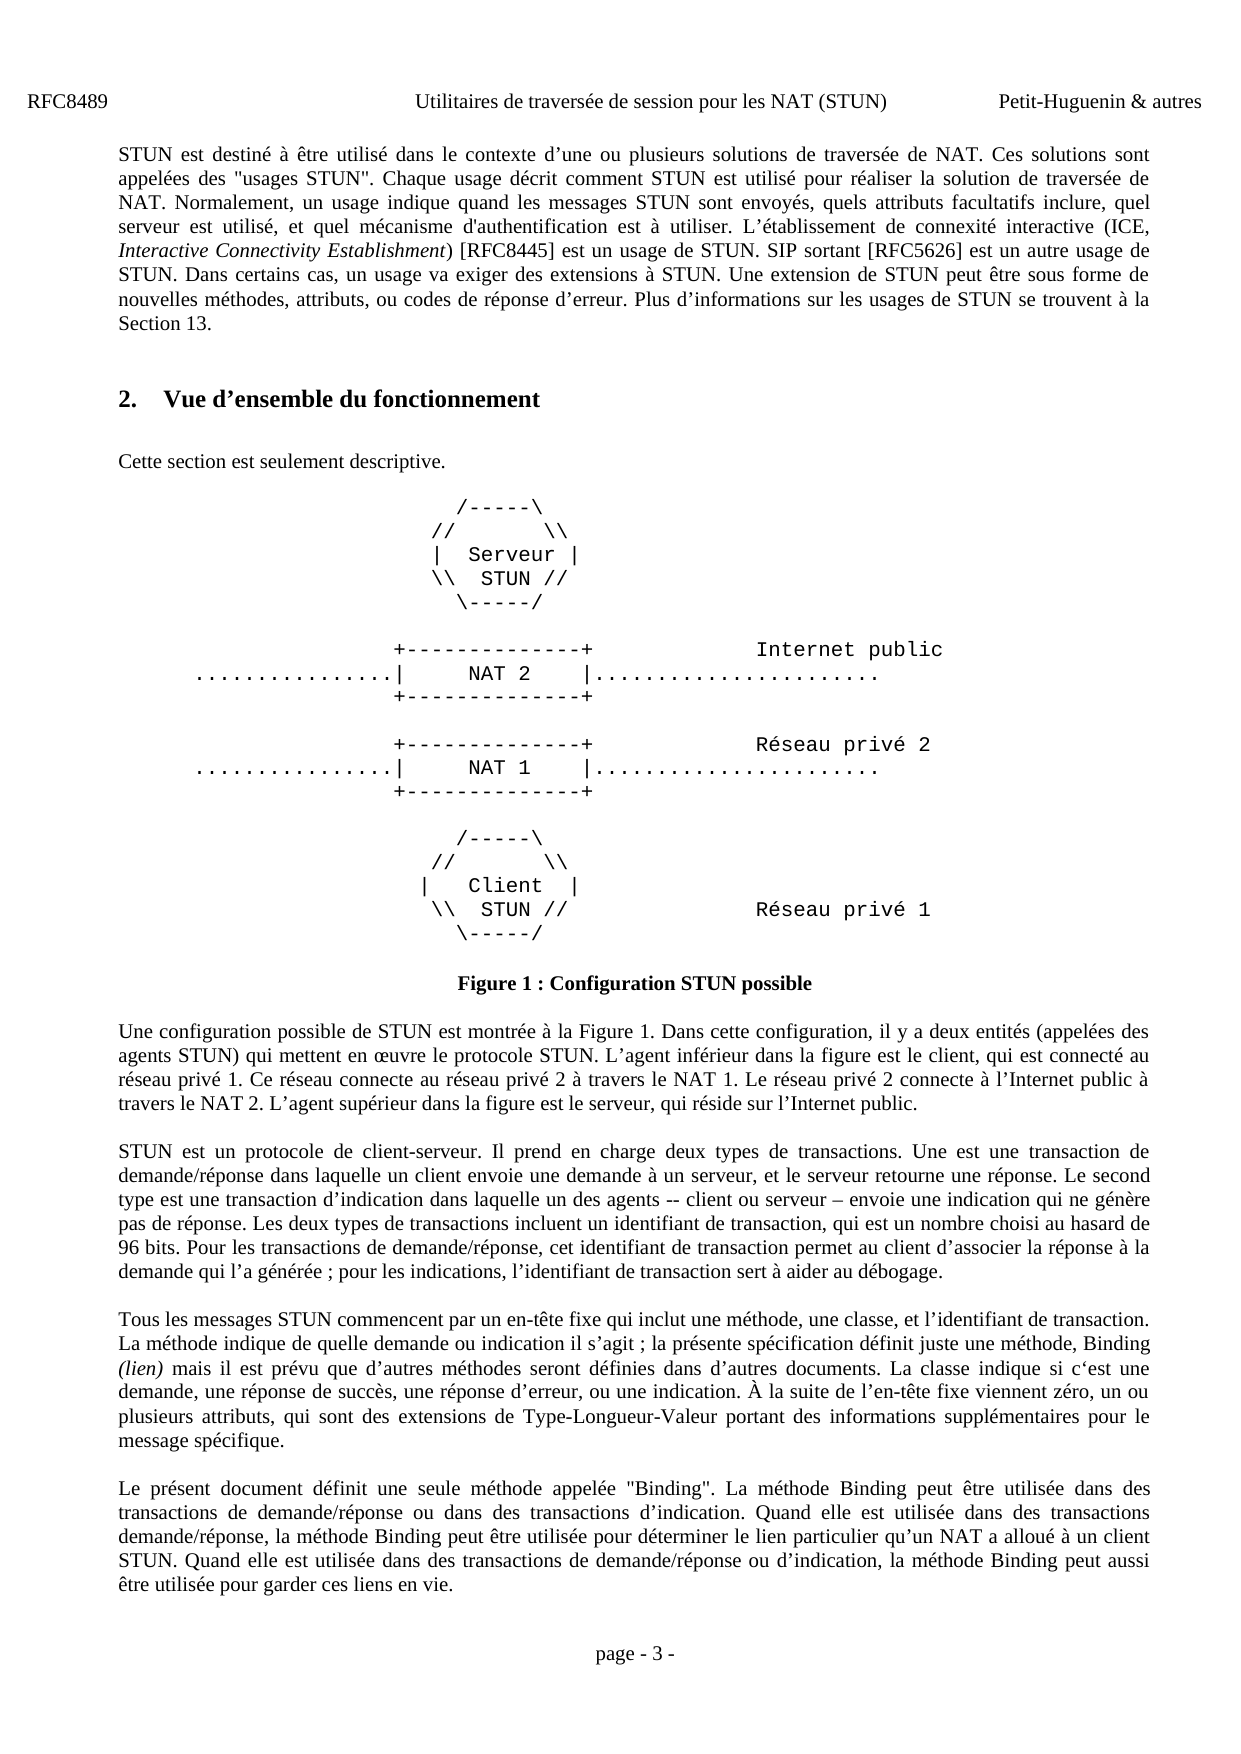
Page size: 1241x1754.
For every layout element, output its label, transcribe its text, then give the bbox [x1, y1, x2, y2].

text // \\ [118, 521, 1152, 544]
text STUN est un protocole de client-serveur. Il prend en charge deux types de transactions. Une est une transaction de demande/réponse dans laquelle un client envoie une demande à un serveur, et le serveur retourne une réponse. Le second type est une transaction d’indication dans laquelle un des agents -- client ou serveur – envoie une indication qui ne génère pas de réponse. Les deux types de transactions incluent un identifiant de transaction, qui est un nombre choisi au hasard de 96 bits. Pour les transactions de demande/réponse, cet identifiant de transaction permet au client d’associer la réponse à la demande qui l’a générée ; pour les indications, l’identifiant de transaction sert à aider au débogage. [118, 1139, 1152, 1283]
text +--------------+ [118, 781, 1152, 804]
text Cette section est seulement descriptive. [118, 449, 1152, 473]
subtitle Figure 1 : Configuration STUN possible [118, 970, 1152, 994]
text +--------------+ Réseau privé 2 [118, 733, 1152, 757]
text \-----/ [118, 923, 1152, 946]
text ................| NAT 1 |....................... [118, 757, 1152, 781]
text | Serveur | [118, 544, 1152, 568]
subtitle 2. Vue d’ensemble du fonctionnement [118, 384, 1152, 412]
text | Client | [118, 875, 1152, 899]
text /-----\ [118, 828, 1152, 852]
text \\ STUN // [118, 568, 1152, 592]
text +--------------+ Internet public [118, 639, 1152, 663]
text \\ STUN // Réseau privé 1 [118, 899, 1152, 923]
text +--------------+ [118, 686, 1152, 710]
text /-----\ [118, 497, 1152, 521]
text Tous les messages STUN commencent par un en-tête fixe qui inclut une méthode, une classe, et l’identifiant de transaction. La méthode indique de quelle demande ou indication il s’agit ; la présente spécification définit juste une méthode, Binding (lien) mais il est prévu que d’autres méthodes seront définies dans d’autres documents. La classe indique si c‘est une demande, une réponse de succès, une réponse d’erreur, ou une indication. À la suite de l’en-tête fixe viennent zéro, un ou plusieurs attributs, qui sont des extensions de Type-Longueur-Valeur portant des informations supplémentaires pour le message spécifique. [118, 1307, 1152, 1452]
text STUN est destiné à être utilisé dans le contexte d’une ou plusieurs solutions de traversée de NAT. Ces solutions sont appelées des "usages STUN". Chaque usage décrit comment STUN est utilisé pour réaliser la solution de traversée de NAT. Normalement, un usage indique quand les messages STUN sont envoyés, quels attributs facultatifs inclure, quel serveur est utilisé, et quel mécanisme d'authentification est à utiliser. L’établissement de connexité interactive (ICE, Interactive Connectivity Establishment) [RFC8445] est un usage de STUN. SIP sortant [RFC5626] est un autre usage de STUN. Dans certains cas, un usage va exiger des extensions à STUN. Une extension de STUN peut être sous forme de nouvelles méthodes, attributs, ou codes de réponse d’erreur. Plus d’informations sur les usages de STUN se trouvent à la Section 13. [118, 142, 1152, 334]
text Le présent document définit une seule méthode appelée "Binding". La méthode Binding peut être utilisée dans des transactions de demande/réponse ou dans des transactions d’indication. Quand elle est utilisée dans des transactions demande/réponse, la méthode Binding peut être utilisée pour déterminer le lien particulier qu’un NAT a alloué à un client STUN. Quand elle est utilisée dans des transactions de demande/réponse ou d’indication, la méthode Binding peut aussi être utilisée pour garder ces liens en vie. [118, 1476, 1152, 1596]
text \-----/ [118, 592, 1152, 615]
text // \\ [118, 852, 1152, 875]
text Une configuration possible de STUN est montrée à la Figure 1. Dans cette configuration, il y a deux entités (appelées des agents STUN) qui mettent en œuvre le protocole STUN. L’agent inférieur dans la figure est le client, qui est connecté au réseau privé 1. Ce réseau connecte au réseau privé 2 à travers le NAT 1. Le réseau privé 2 connecte à l’Internet public à travers le NAT 2. L’agent supérieur dans la figure est le serveur, qui réside sur l’Internet public. [118, 1018, 1152, 1115]
text ................| NAT 2 |....................... [118, 663, 1152, 686]
